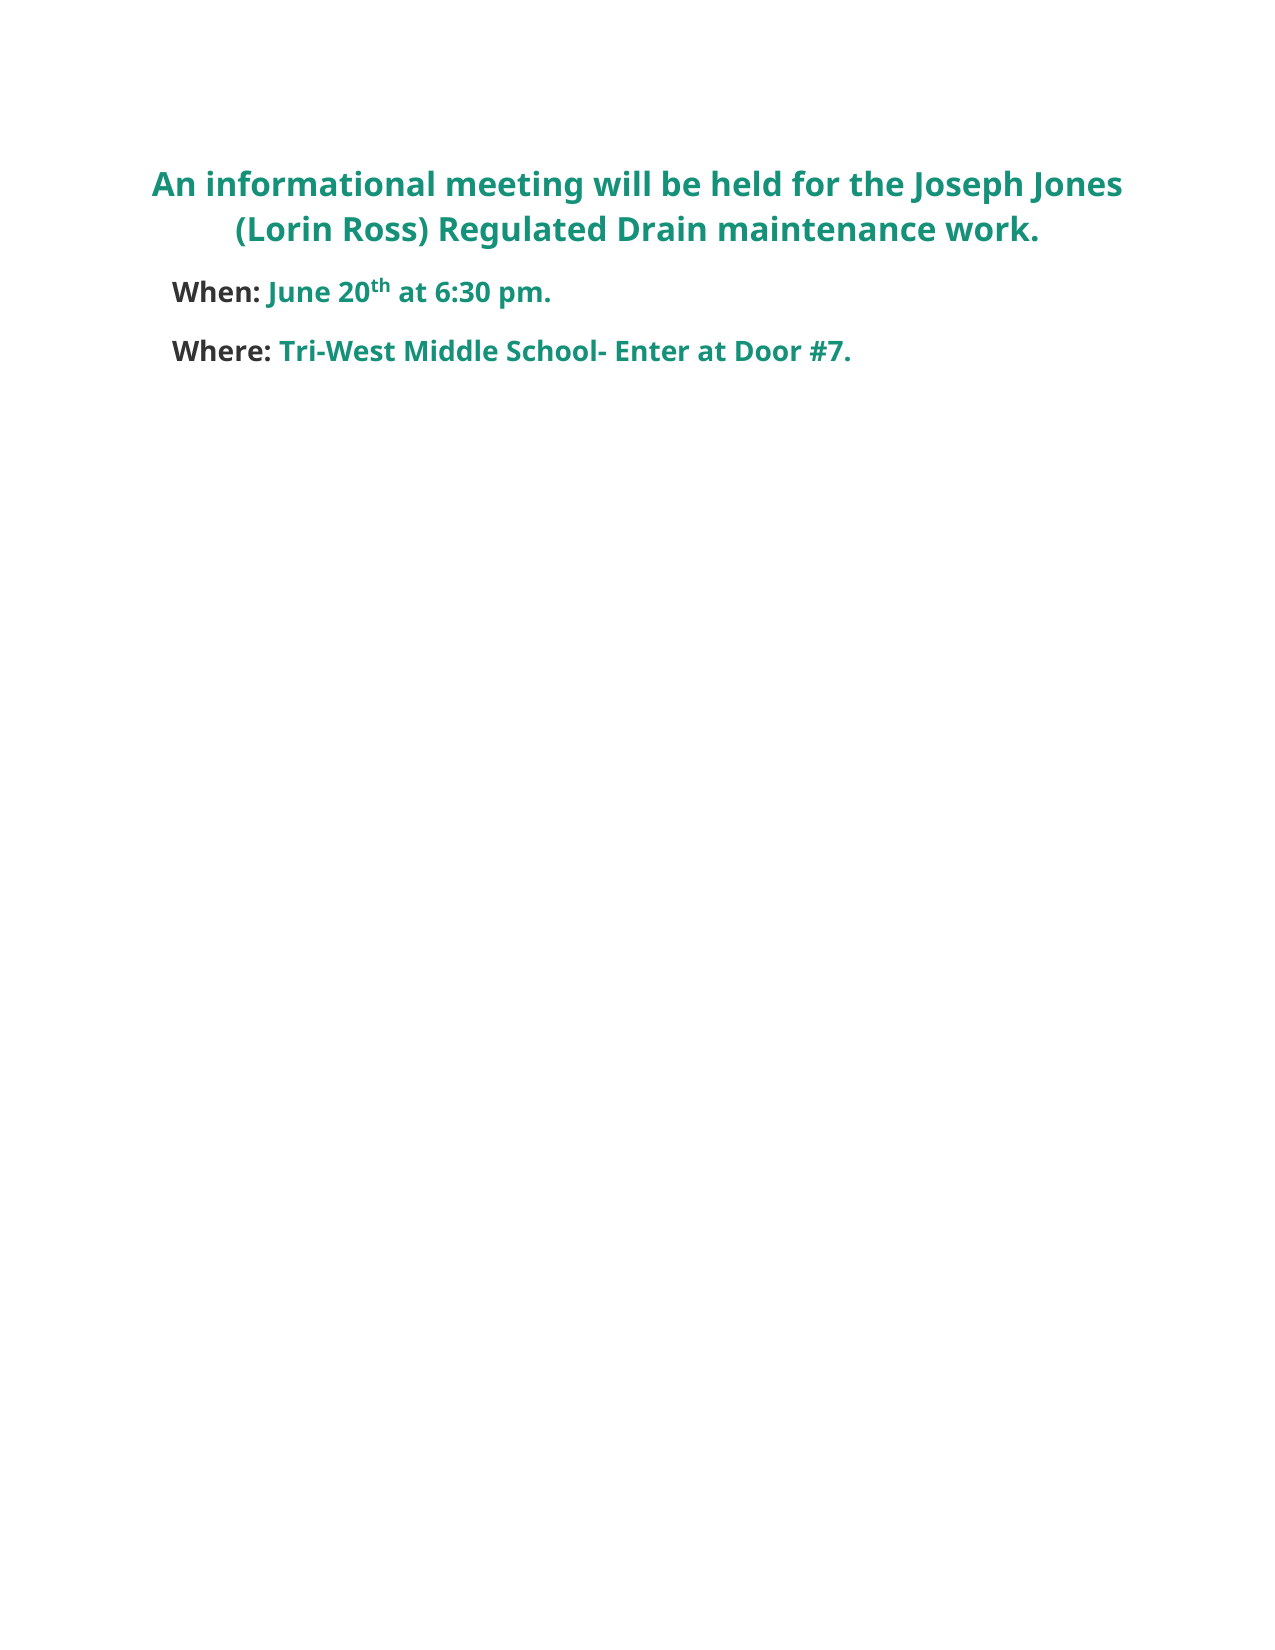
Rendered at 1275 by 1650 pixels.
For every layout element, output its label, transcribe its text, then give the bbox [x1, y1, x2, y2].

text An informational meeting will be held for the Joseph Jones (Lorin Ross) Regulated Drain maintenance work. [150, 160, 1125, 251]
text Where: Tri-West Middle School- Enter at Door #7. [150, 331, 1125, 369]
text When: June 20th at 6:30 pm. [150, 272, 1125, 310]
